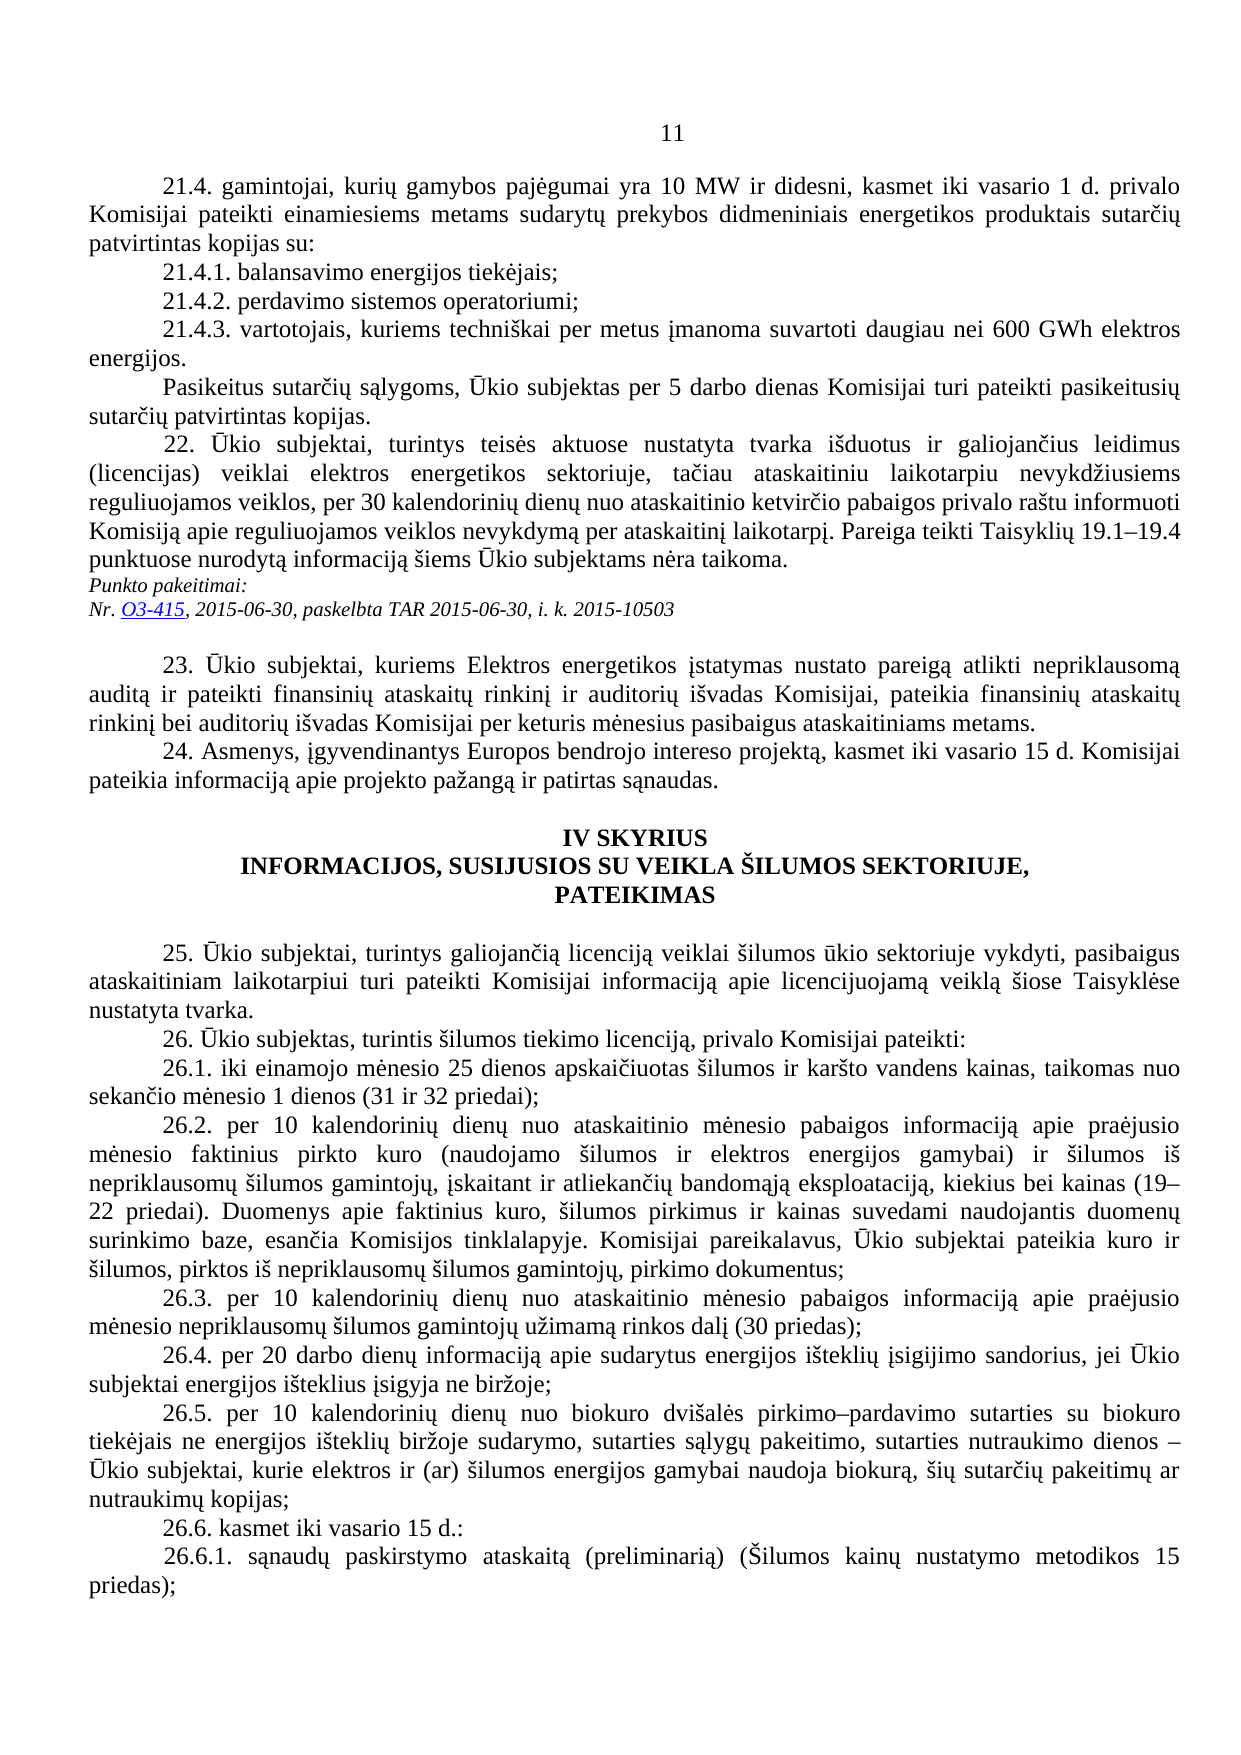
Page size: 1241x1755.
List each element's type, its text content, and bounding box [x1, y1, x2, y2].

text IV SKYRIUS [89, 823, 1181, 851]
text Pasikeitus sutarčių sąlygoms, Ūkio subjektas per 5 darbo dienas Komisijai turi pateikti pasikeitusių sutarčių patvirtintas kopijas. [89, 372, 1181, 429]
text PATEIKIMAS [89, 880, 1181, 909]
text 21.4.3. vartotojais, kuriems techniškai per metus įmanoma suvartoti daugiau nei 600 GWh elektros energijos. [89, 314, 1181, 372]
text 26. Ūkio subjektas, turintis šilumos tiekimo licenciją, privalo Komisijai pateikti: [89, 1024, 1181, 1053]
text 21.4.1. balansavimo energijos tiekėjais; [89, 257, 1181, 286]
text 26.5. per 10 kalendorinių dienų nuo biokuro dvišalės pirkimo–pardavimo sutarties su biokuro tiekėjais ne energijos išteklių biržoje sudarymo, sutarties sąlygų pakeitimo, sutarties nutraukimo dienos – Ūkio subjektai, kurie elektros ir (ar) šilumos energijos gamybai naudoja biokurą, šių sutarčių pakeitimų ar nutraukimų kopijas; [89, 1398, 1181, 1513]
text 26.3. per 10 kalendorinių dienų nuo ataskaitinio mėnesio pabaigos informaciją apie praėjusio mėnesio nepriklausomų šilumos gamintojų užimamą rinkos dalį (30 priedas); [89, 1283, 1181, 1340]
text 26.4. per 20 darbo dienų informaciją apie sudarytus energijos išteklių įsigijimo sandorius, jei Ūkio subjektai energijos išteklius įsigyja ne biržoje; [89, 1340, 1181, 1398]
text 25. Ūkio subjektai, turintys galiojančią licenciją veiklai šilumos ūkio sektoriuje vykdyti, pasibaigus ataskaitiniam laikotarpiui turi pateikti Komisijai informaciją apie licencijuojamą veiklą šiose Taisyklėse nustatyta tvarka. [89, 938, 1181, 1024]
text 21.4.2. perdavimo sistemos operatoriumi; [89, 286, 1181, 314]
text 21.4. gamintojai, kurių gamybos pajėgumai yra 10 MW ir didesni, kasmet iki vasario 1 d. privalo Komisijai pateikti einamiesiems metams sudarytų prekybos didmeniniais energetikos produktais sutarčių patvirtintas kopijas su: [89, 171, 1181, 257]
text 24. Asmenys, įgyvendinantys Europos bendrojo intereso projektą, kasmet iki vasario 15 d. Komisijai pateikia informaciją apie projekto pažangą ir patirtas sąnaudas. [89, 736, 1181, 794]
text INFORMACIJOS, SUSIJUSIOS SU VEIKLA ŠILUMOS SEKTORIUJE, [89, 851, 1181, 880]
text 26.1. iki einamojo mėnesio 25 dienos apskaičiuotas šilumos ir karšto vandens kainas, taikomas nuo sekančio mėnesio 1 dienos (31 ir 32 priedai); [89, 1053, 1181, 1110]
text Nr. O3-415, 2015-06-30, paskelbta TAR 2015-06-30, i. k. 2015-10503 [89, 597, 1181, 621]
text 23. Ūkio subjektai, kuriems Elektros energetikos įstatymas nustato pareigą atlikti nepriklausomą auditą ir pateikti finansinių ataskaitų rinkinį ir auditorių išvadas Komisijai, pateikia finansinių ataskaitų rinkinį bei auditorių išvadas Komisijai per keturis mėnesius pasibaigus ataskaitiniams metams. [89, 650, 1181, 736]
text Punkto pakeitimai: [89, 573, 1181, 597]
text 26.2. per 10 kalendorinių dienų nuo ataskaitinio mėnesio pabaigos informaciją apie praėjusio mėnesio faktinius pirkto kuro (naudojamo šilumos ir elektros energijos gamybai) ir šilumos iš nepriklausomų šilumos gamintojų, įskaitant ir atliekančių bandomąją eksploataciją, kiekius bei kainas (19–22 priedai). Duomenys apie faktinius kuro, šilumos pirkimus ir kainas suvedami naudojantis duomenų surinkimo baze, esančia Komisijos tinklalapyje. Komisijai pareikalavus, Ūkio subjektai pateikia kuro ir šilumos, pirktos iš nepriklausomų šilumos gamintojų, pirkimo dokumentus; [89, 1110, 1181, 1283]
text 26.6.1. sąnaudų paskirstymo ataskaitą (preliminarią) (Šilumos kainų nustatymo metodikos 15 priedas); [89, 1541, 1181, 1599]
text 22. Ūkio subjektai, turintys teisės aktuose nustatyta tvarka išduotus ir galiojančius leidimus (licencijas) veiklai elektros energetikos sektoriuje, tačiau ataskaitiniu laikotarpiu nevykdžiusiems reguliuojamos veiklos, per 30 kalendorinių dienų nuo ataskaitinio ketvirčio pabaigos privalo raštu informuoti Komisiją apie reguliuojamos veiklos nevykdymą per ataskaitinį laikotarpį. Pareiga teikti Taisyklių 19.1‒19.4 punktuose nurodytą informaciją šiems Ūkio subjektams nėra taikoma. [89, 429, 1181, 573]
text 26.6. kasmet iki vasario 15 d.: [89, 1513, 1181, 1541]
